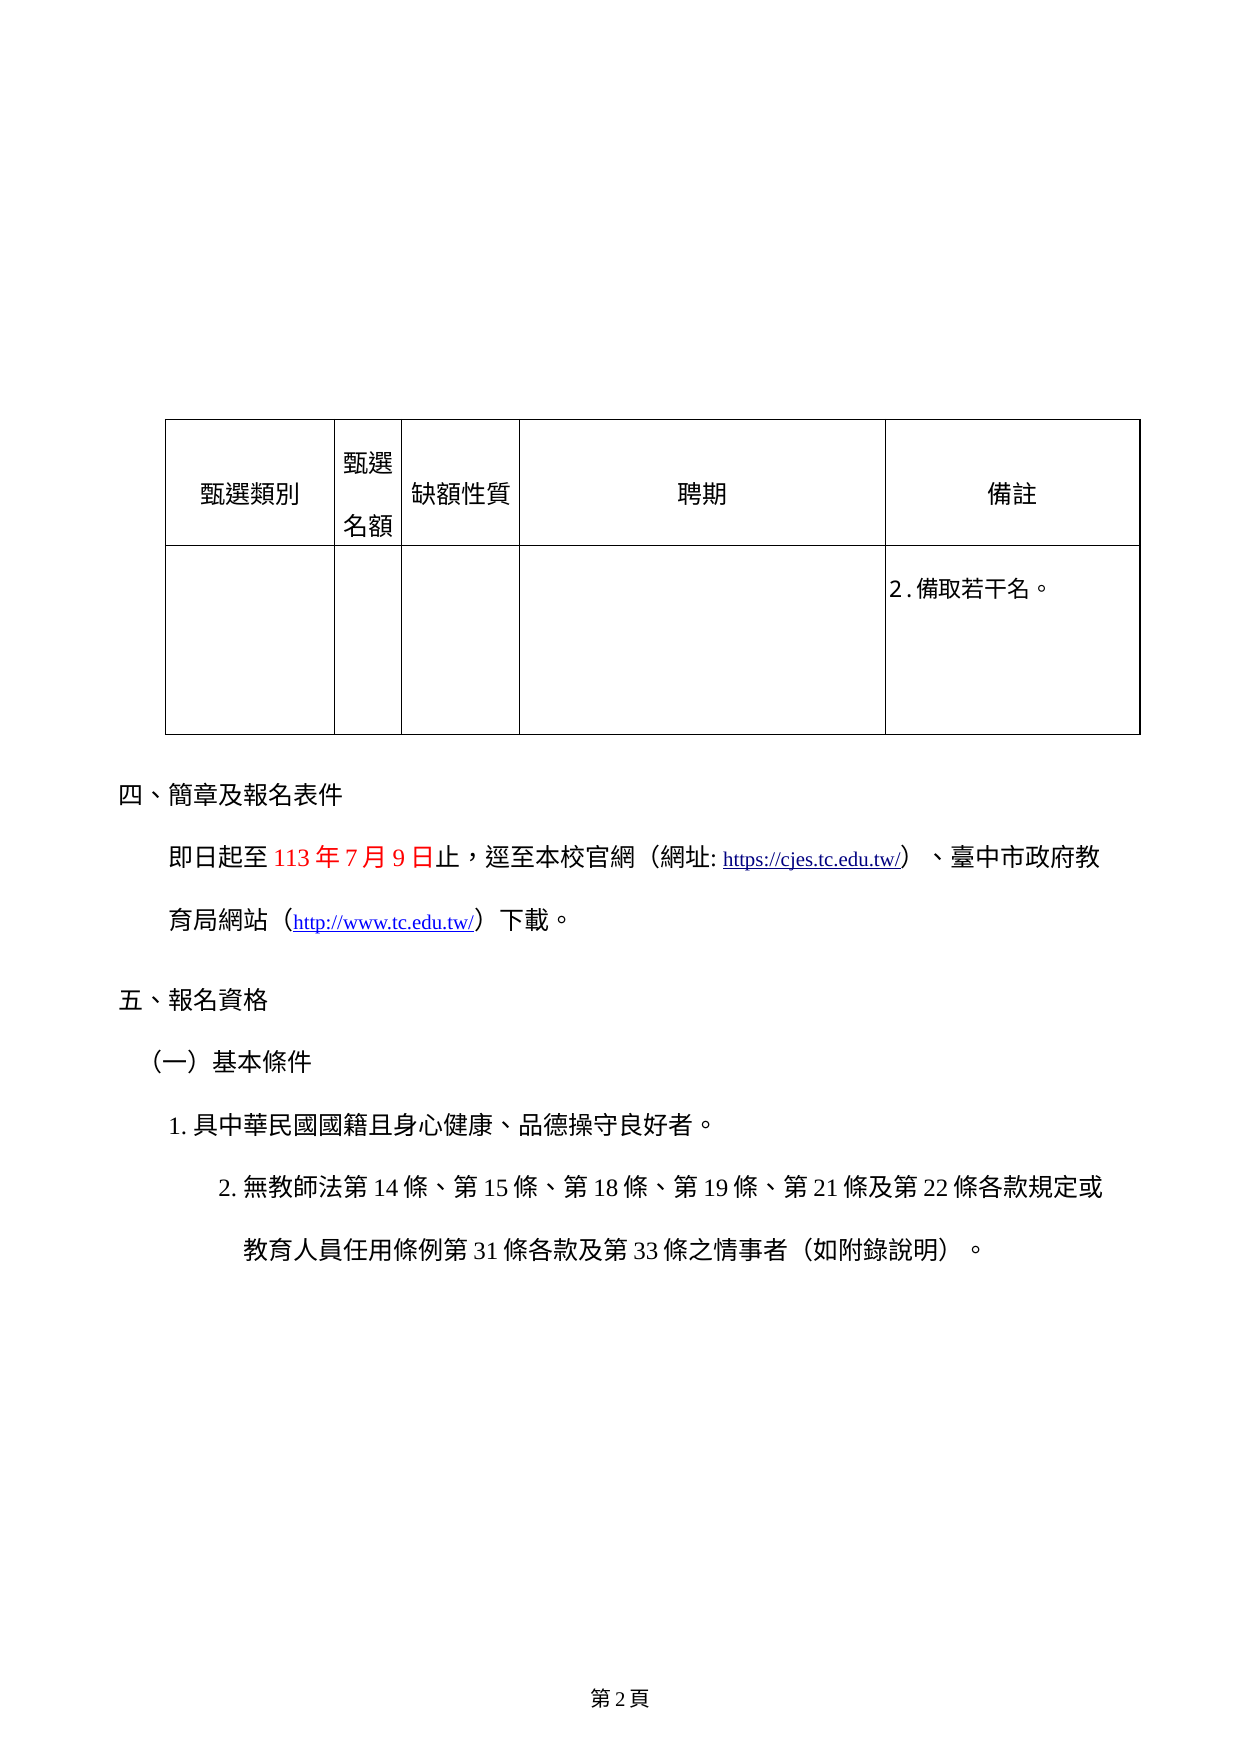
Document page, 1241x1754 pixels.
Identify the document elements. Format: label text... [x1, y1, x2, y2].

table_cell 2.備取若干名。 [886, 546, 1139, 733]
table_cell [402, 546, 519, 733]
text 四、簡章及報名表件 即日起至113年7月9日止，逕至本校官網（網址: https://cjes.tc.edu.tw/）、臺中市政府教育局網站（http://www.tc.edu.tw/）下載。 [118, 752, 1122, 939]
table_header 聘期 [520, 420, 885, 545]
text （一）基本條件 [118, 1019, 1122, 1082]
text 2. 無教師法第14條、第15條、第18條、第19條、第21條及第22條各款規定或教育人員任用條例第31條各款及第33條之情事者（如附錄說明）。 [218, 1144, 1122, 1269]
table_cell [520, 546, 885, 733]
table_cell [335, 546, 401, 733]
table_header 甄選類別 [166, 420, 334, 545]
text 1. 具中華民國國籍且身心健康、品德操守良好者。 [118, 1082, 1122, 1144]
table_header 甄選名額 [335, 420, 401, 545]
text 五、報名資格 [118, 957, 1122, 1019]
table_header 備註 [886, 420, 1139, 545]
table_header 缺額性質 [402, 420, 519, 545]
table_cell [166, 546, 334, 733]
